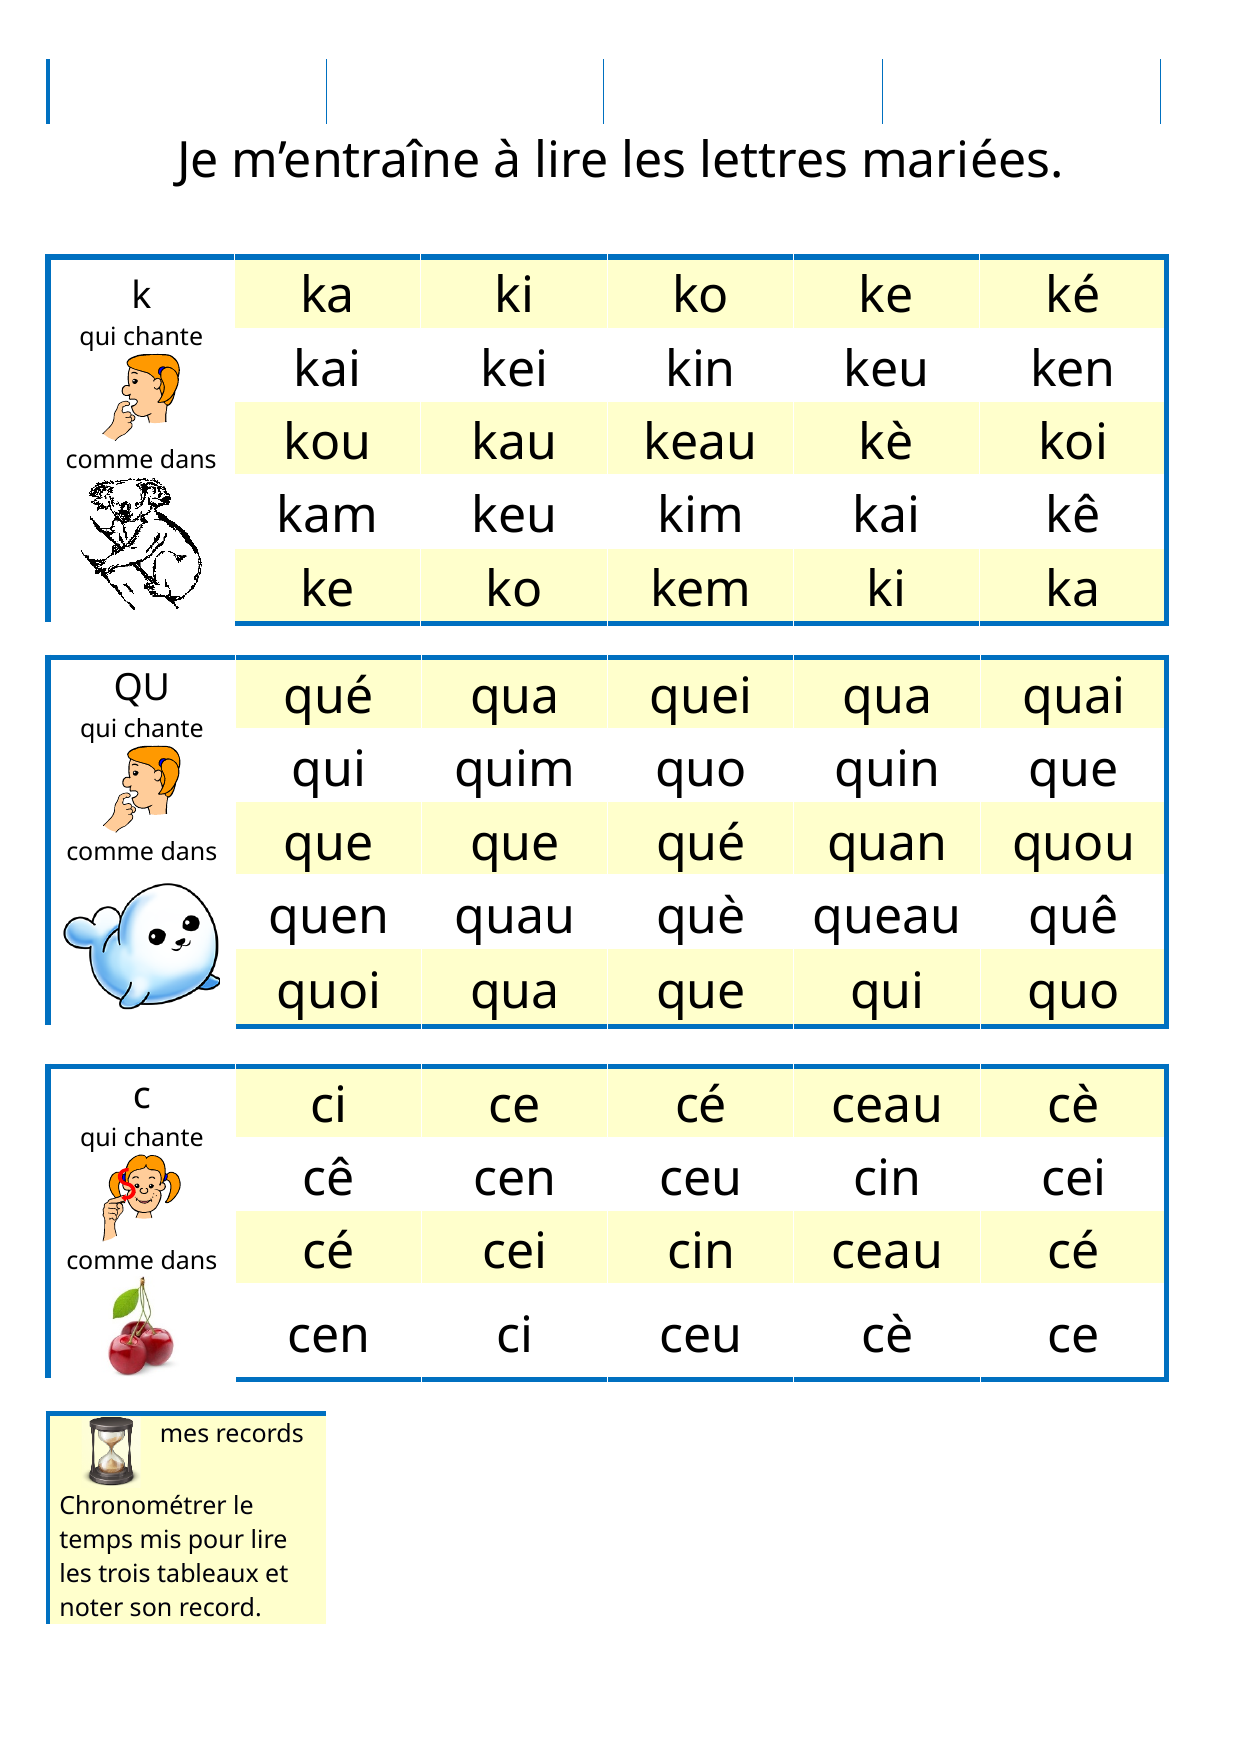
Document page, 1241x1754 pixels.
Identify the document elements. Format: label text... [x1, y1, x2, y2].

table_cell cen [422, 1138, 607, 1210]
text Je m’entraîne à lire les lettres mariées. [59, 124, 1181, 192]
table_cell quou [981, 802, 1164, 874]
table_cell kou [235, 402, 420, 474]
table_cell keu [794, 329, 979, 401]
table_header ceau [794, 1069, 980, 1137]
table_header k qui chante comme dans [51, 260, 234, 621]
table_header quei [608, 660, 793, 728]
table_cell que [236, 802, 421, 874]
table_cell kam [235, 475, 420, 548]
table_cell quê [981, 876, 1164, 948]
table_cell kim [608, 475, 793, 548]
table_cell kem [608, 549, 793, 621]
table_cell que [608, 949, 793, 1024]
table_header mes records Chronométrer le temps mis pour lire les trois tableaux et noter son record. [50, 1416, 326, 1624]
table_cell cen [236, 1285, 421, 1377]
table_cell cei [422, 1211, 607, 1283]
table_cell ceau [794, 1211, 980, 1283]
table_header qua [422, 660, 607, 728]
table_cell ce [981, 1285, 1164, 1377]
table_cell qua [422, 949, 607, 1024]
table_cell quo [608, 729, 793, 801]
picture [81, 1417, 141, 1488]
table_cell cin [608, 1211, 793, 1283]
table_cell quin [794, 729, 980, 801]
table_cell què [608, 876, 793, 948]
table_cell qui [794, 949, 980, 1024]
table_cell cei [981, 1138, 1164, 1210]
table_cell que [422, 802, 607, 874]
table_cell kai [235, 329, 420, 401]
table_cell ci [422, 1285, 607, 1377]
table_cell cé [981, 1211, 1164, 1283]
table_cell cê [236, 1138, 421, 1210]
table_cell kai [794, 475, 979, 548]
table_cell ceu [608, 1285, 793, 1377]
table_cell ken [980, 329, 1164, 401]
table_cell koi [980, 402, 1164, 474]
table_cell qui [236, 729, 421, 801]
table_header ke [794, 260, 979, 328]
table_header ce [422, 1069, 607, 1137]
table_cell ceu [608, 1138, 793, 1210]
table_cell quen [236, 876, 421, 948]
table_cell quoi [236, 949, 421, 1024]
table_header c qui chante comme dans [51, 1069, 235, 1377]
table_cell quim [422, 729, 607, 801]
table_cell kê [980, 475, 1164, 548]
table_cell [50, 59, 326, 124]
table_header ki [421, 260, 607, 328]
table_cell [327, 59, 603, 124]
table_header ka [235, 260, 420, 328]
table_cell keau [608, 402, 793, 474]
table_cell ke [235, 549, 420, 621]
table_header QU qui chante comme dans [51, 660, 235, 1024]
table_cell kin [608, 329, 793, 401]
table_cell ka [980, 549, 1164, 621]
picture [72, 475, 210, 613]
table_header qua [794, 660, 980, 728]
table_cell quan [794, 802, 980, 874]
table_cell queau [794, 876, 980, 948]
table_header ci [236, 1069, 421, 1137]
table_header cé [608, 1069, 793, 1137]
table_header ko [608, 260, 793, 328]
table_header qué [236, 660, 421, 728]
table_cell ki [794, 549, 979, 621]
table_header quai [981, 660, 1164, 728]
table_header ké [980, 260, 1164, 328]
table_cell [604, 59, 882, 124]
table_cell kè [794, 402, 979, 474]
table_cell ko [421, 549, 607, 621]
table_cell cè [794, 1285, 980, 1377]
table_cell kei [421, 329, 607, 401]
table_header cè [981, 1069, 1164, 1137]
table_cell qué [608, 802, 793, 874]
table_cell que [981, 729, 1164, 801]
picture [63, 867, 220, 1025]
table_cell [883, 59, 1160, 124]
table_cell quau [422, 876, 607, 948]
table_cell cin [794, 1138, 980, 1210]
table_cell kau [421, 402, 607, 474]
table_cell keu [421, 475, 607, 548]
table_cell quo [981, 949, 1164, 1024]
picture [101, 1276, 182, 1377]
table_cell cé [236, 1211, 421, 1283]
